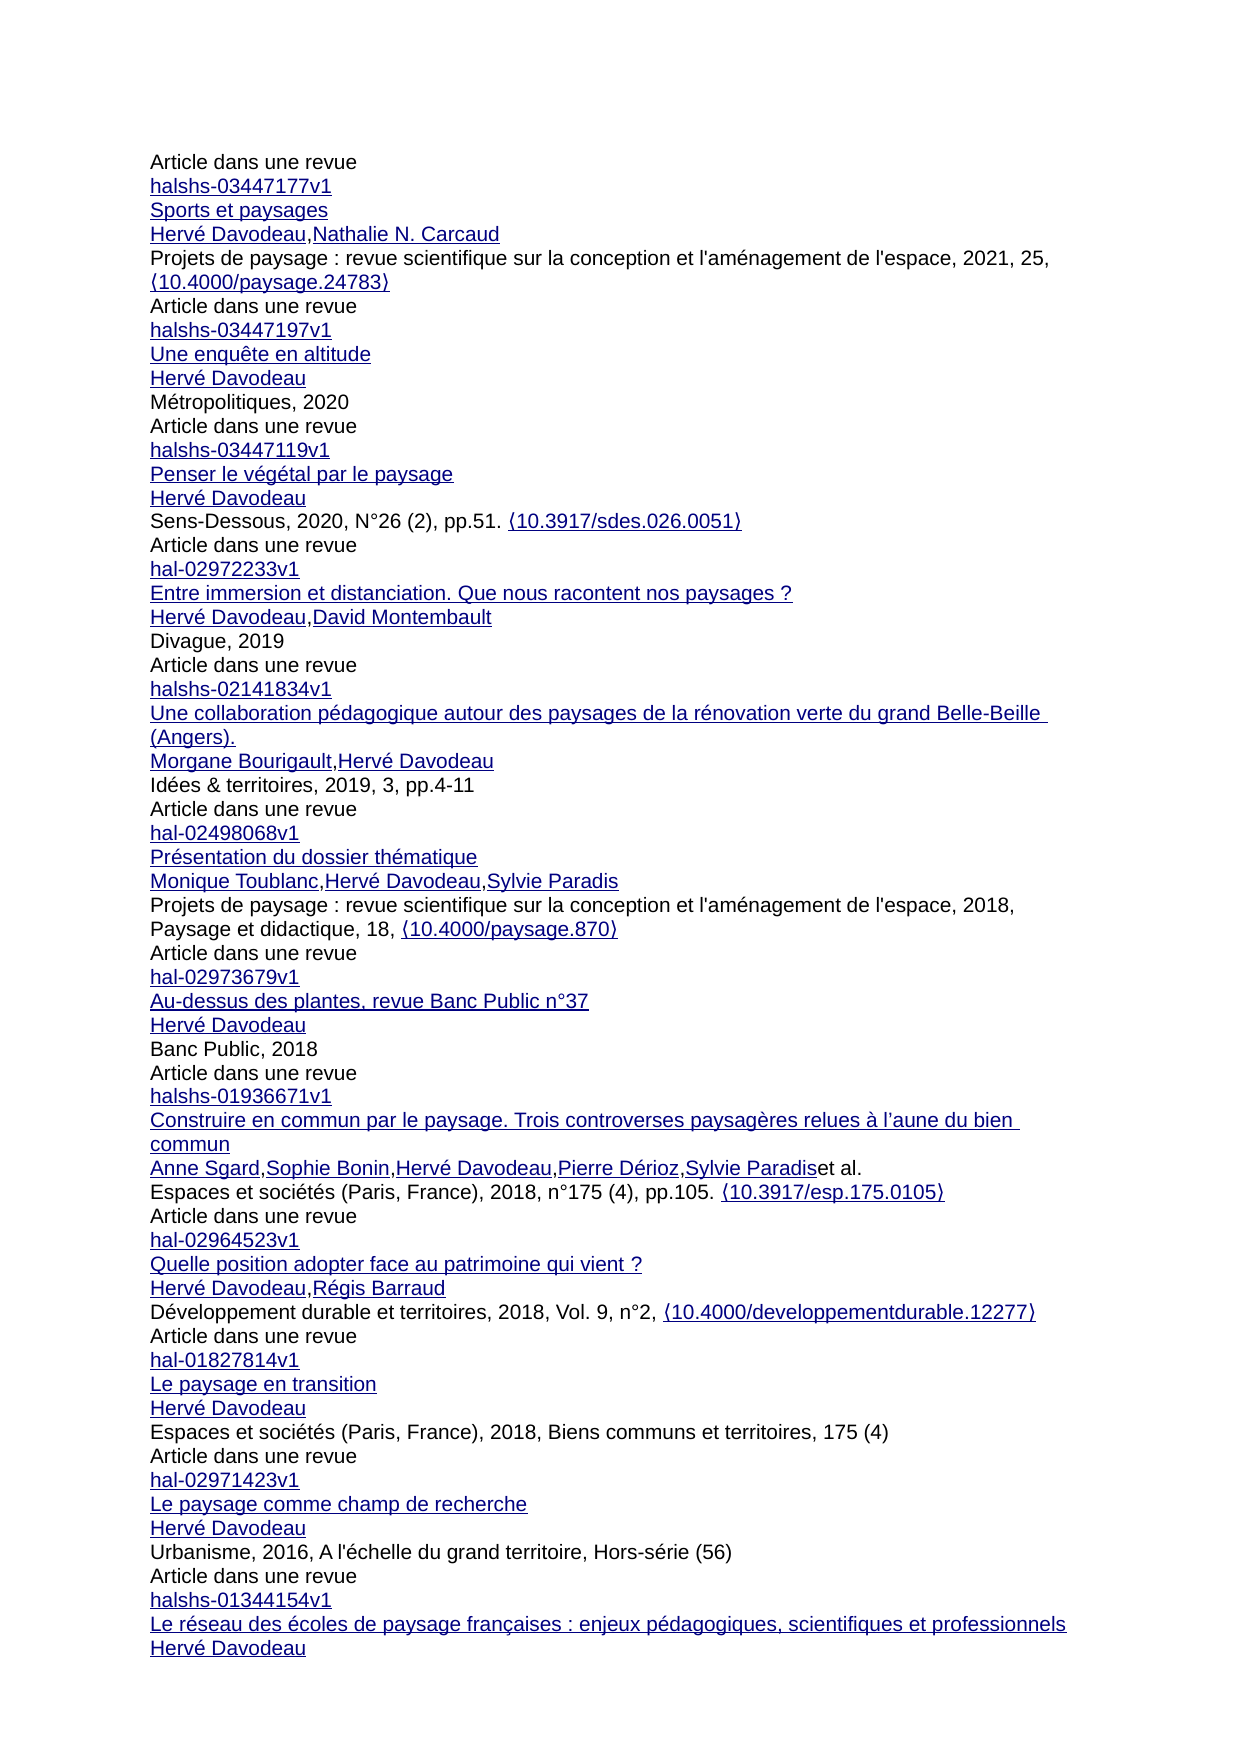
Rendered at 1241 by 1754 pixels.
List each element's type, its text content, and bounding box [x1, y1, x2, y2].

table_cell Une enquête en altitude Hervé Davodeau Métropolitiques, 2020 Article dans une revue halshs-03447119v1 [150, 342, 1090, 461]
table_cell Le paysage comme champ de recherche Hervé Davodeau Urbanisme, 2016, A l'échelle du grand territoire, Hors-série (56) Article dans une revue halshs-01344154v1 [150, 1492, 1090, 1611]
table_cell Article dans une revue halshs-03447177v1 [150, 150, 1090, 198]
table_cell Construire en commun par le paysage. Trois controverses paysagères relues à l’aune du bien commun Anne Sgard,Sophie Bonin,Hervé Davodeau,Pierre Dérioz,Sylvie Paradiset al. Espaces et sociétés (Paris, France), 2018, n°175 (4), pp.105. ⟨10.3917/esp.175.0105⟩ Article dans une revue hal-02964523v1 [150, 1108, 1090, 1252]
table_cell Le réseau des écoles de paysage françaises : enjeux pédagogiques, scientifiques et professionnels Hervé Davodeau [150, 1611, 1090, 1659]
table_cell Quelle position adopter face au patrimoine qui vient ? Hervé Davodeau,Régis Barraud Développement durable et territoires, 2018, Vol. 9, n°2, ⟨10.4000/developpementdurable.12277⟩ Article dans une revue hal-01827814v1 [150, 1252, 1090, 1372]
table_cell Présentation du dossier thématique Monique Toublanc,Hervé Davodeau,Sylvie Paradis Projets de paysage : revue scientifique sur la conception et l'aménagement de l'espace, 2018, Paysage et didactique, 18, ⟨10.4000/paysage.870⟩ Article dans une revue hal-02973679v1 [150, 845, 1090, 988]
table_cell Entre immersion et distanciation. Que nous racontent nos paysages ? Hervé Davodeau,David Montembault Divague, 2019 Article dans une revue halshs-02141834v1 [150, 581, 1090, 701]
table_cell Le paysage en transition Hervé Davodeau Espaces et sociétés (Paris, France), 2018, Biens communs et territoires, 175 (4) Article dans une revue hal-02971423v1 [150, 1372, 1090, 1492]
table_cell Sports et paysages Hervé Davodeau,Nathalie N. Carcaud Projets de paysage : revue scientifique sur la conception et l'aménagement de l'espace, 2021, 25, ⟨10.4000/paysage.24783⟩ Article dans une revue halshs-03447197v1 [150, 198, 1090, 342]
table_cell Une collaboration pédagogique autour des paysages de la rénovation verte du grand Belle-Beille (Angers). Morgane Bourigault,Hervé Davodeau Idées & territoires, 2019, 3, pp.4-11 Article dans une revue hal-02498068v1 [150, 701, 1090, 845]
table_cell Au-dessus des plantes, revue Banc Public n°37 Hervé Davodeau Banc Public, 2018 Article dans une revue halshs-01936671v1 [150, 989, 1090, 1108]
table_cell Penser le végétal par le paysage Hervé Davodeau Sens-Dessous, 2020, N°26 (2), pp.51. ⟨10.3917/sdes.026.0051⟩ Article dans une revue hal-02972233v1 [150, 461, 1090, 581]
